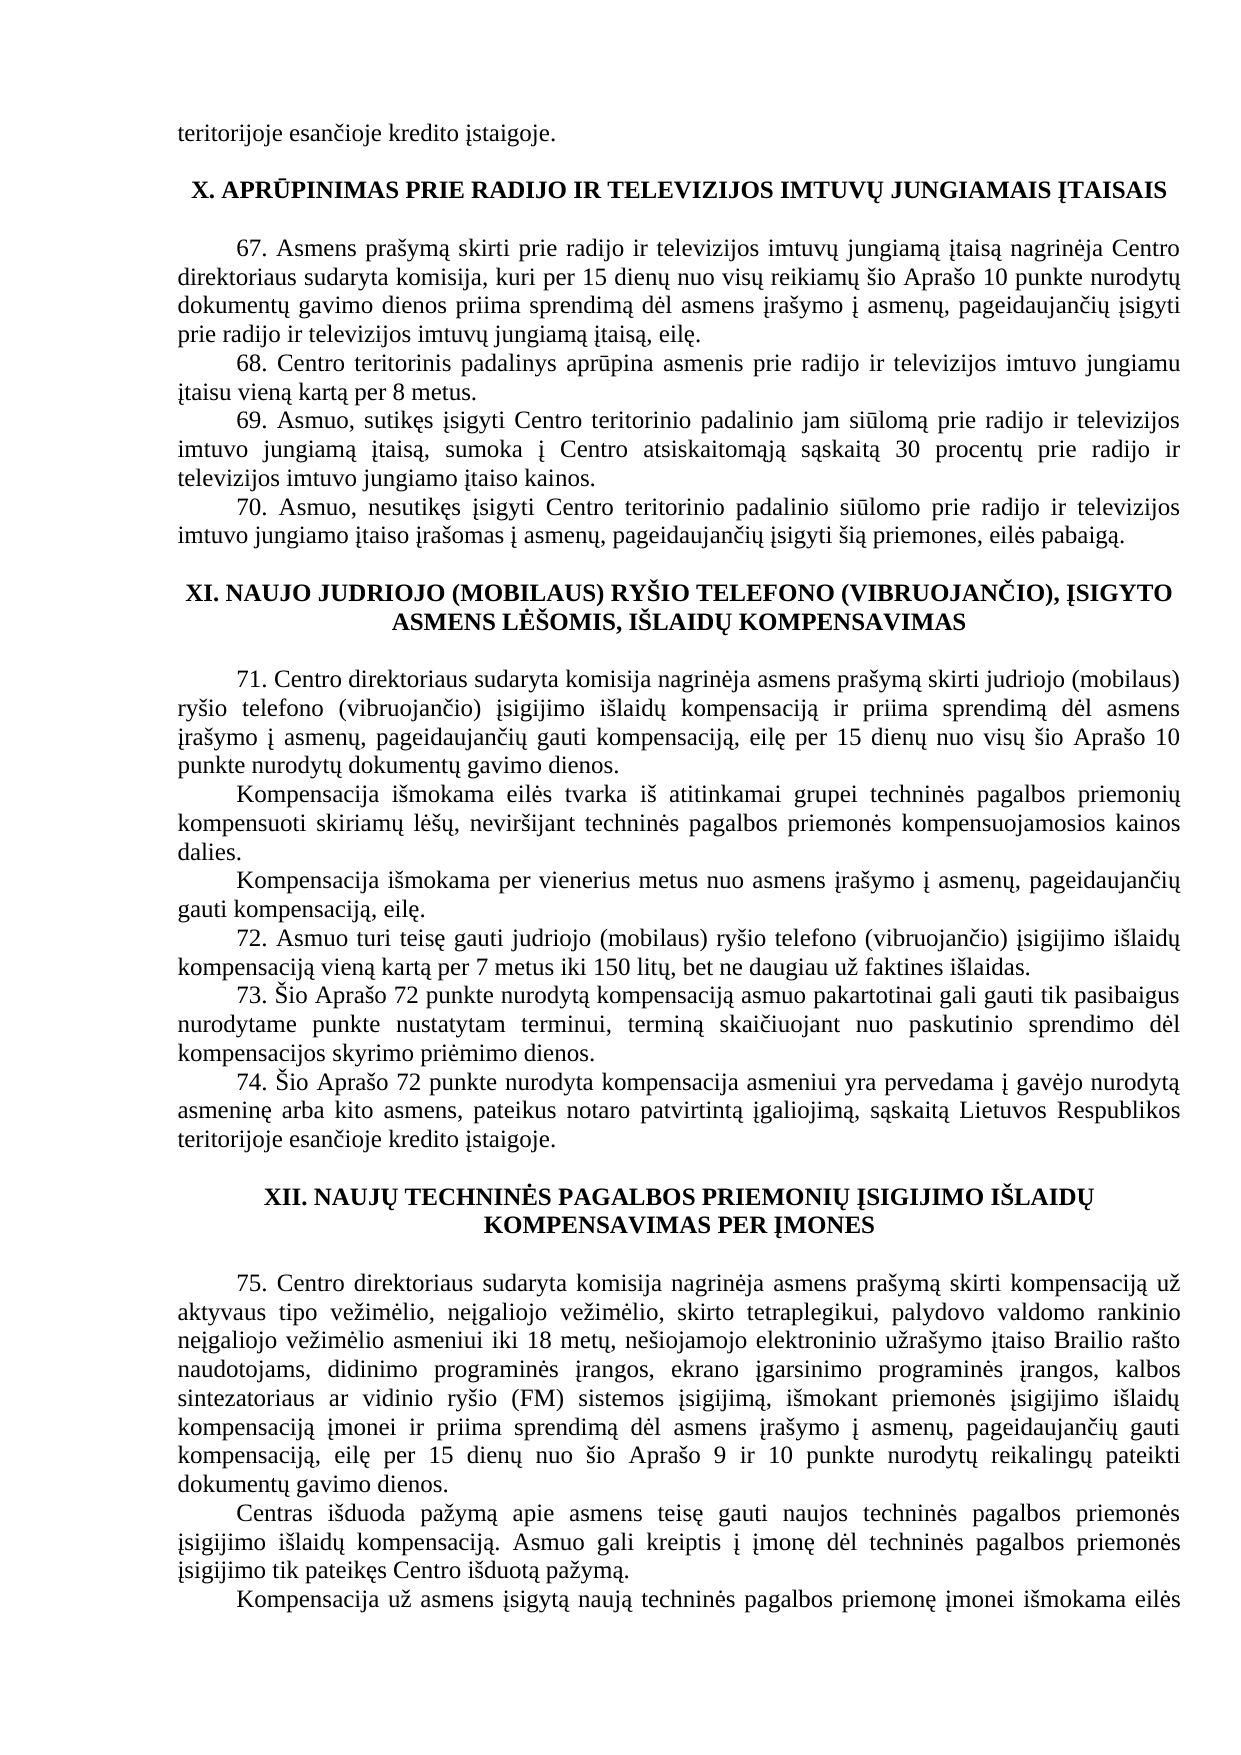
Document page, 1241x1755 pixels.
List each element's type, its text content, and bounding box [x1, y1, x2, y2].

text X. APRŪPINIMAS PRIE RADIJO IR TELEVIZIJOS IMTUVŲ JUNGIAMAIS ĮTAISAIS [177, 176, 1181, 204]
text 71. Centro direktoriaus sudaryta komisija nagrinėja asmens prašymą skirti judriojo (mobilaus) ryšio telefono (vibruojančio) įsigijimo išlaidų kompensaciją ir priima sprendimą dėl asmens įrašymo į asmenų, pageidaujančių gauti kompensaciją, eilę per 15 dienų nuo visų šio Aprašo 10 punkte nurodytų dokumentų gavimo dienos. [177, 664, 1181, 779]
text 67. Asmens prašymą skirti prie radijo ir televizijos imtuvų jungiamą įtaisą nagrinėja Centro direktoriaus sudaryta komisija, kuri per 15 dienų nuo visų reikiamų šio Aprašo 10 punkte nurodytų dokumentų gavimo dienos priima sprendimą dėl asmens įrašymo į asmenų, pageidaujančių įsigyti prie radijo ir televizijos imtuvų jungiamą įtaisą, eilę. [177, 233, 1181, 348]
text 74. Šio Aprašo 72 punkte nurodyta kompensacija asmeniui yra pervedama į gavėjo nurodytą asmeninę arba kito asmens, pateikus notaro patvirtintą įgaliojimą, sąskaitą Lietuvos Respublikos teritorijoje esančioje kredito įstaigoje. [177, 1067, 1181, 1153]
text Kompensacija išmokama per vienerius metus nuo asmens įrašymo į asmenų, pageidaujančių gauti kompensaciją, eilę. [177, 866, 1181, 923]
text Kompensacija už asmens įsigytą naują techninės pagalbos priemonę įmonei išmokama eilės [177, 1584, 1181, 1613]
text 72. Asmuo turi teisę gauti judriojo (mobilaus) ryšio telefono (vibruojančio) įsigijimo išlaidų kompensaciją vieną kartą per 7 metus iki 150 litų, bet ne daugiau už faktines išlaidas. [177, 923, 1181, 981]
text Centras išduoda pažymą apie asmens teisę gauti naujos techninės pagalbos priemonės įsigijimo išlaidų kompensaciją. Asmuo gali kreiptis į įmonę dėl techninės pagalbos priemonės įsigijimo tik pateikęs Centro išduotą pažymą. [177, 1498, 1181, 1584]
text 75. Centro direktoriaus sudaryta komisija nagrinėja asmens prašymą skirti kompensaciją už aktyvaus tipo vežimėlio, neįgaliojo vežimėlio, skirto tetraplegikui, palydovo valdomo rankinio neįgaliojo vežimėlio asmeniui iki 18 metų, nešiojamojo elektroninio užrašymo įtaiso Brailio rašto naudotojams, didinimo programinės įrangos, ekrano įgarsinimo programinės įrangos, kalbos sintezatoriaus ar vidinio ryšio (FM) sistemos įsigijimą, išmokant priemonės įsigijimo išlaidų kompensaciją įmonei ir priima sprendimą dėl asmens įrašymo į asmenų, pageidaujančių gauti kompensaciją, eilę per 15 dienų nuo šio Aprašo 9 ir 10 punkte nurodytų reikalingų pateikti dokumentų gavimo dienos. [177, 1268, 1181, 1498]
text teritorijoje esančioje kredito įstaigoje. [177, 118, 1181, 147]
text XI. NAUJO judriojo (mobilaus) ryšio telefono (vibruojančio), ĮSIGYTO ASMENS LĖŠOMIS, IŠLAIDŲ KOMPENSAVIMAS [177, 578, 1181, 636]
text XII. NAUJŲ TECHNINĖS PAGALBOS PRIEMONIŲ ĮSIGIJIMO IŠLAIDŲ KOMPENSAVIMAS PER ĮMONES [177, 1182, 1181, 1239]
text 69. Asmuo, sutikęs įsigyti Centro teritorinio padalinio jam siūlomą prie radijo ir televizijos imtuvo jungiamą įtaisą, sumoka į Centro atsiskaitomąją sąskaitą 30 procentų prie radijo ir televizijos imtuvo jungiamo įtaiso kainos. [177, 406, 1181, 492]
text Kompensacija išmokama eilės tvarka iš atitinkamai grupei techninės pagalbos priemonių kompensuoti skiriamų lėšų, neviršijant techninės pagalbos priemonės kompensuojamosios kainos dalies. [177, 779, 1181, 866]
text 68. Centro teritorinis padalinys aprūpina asmenis prie radijo ir televizijos imtuvo jungiamu įtaisu vieną kartą per 8 metus. [177, 348, 1181, 406]
text 73. Šio Aprašo 72 punkte nurodytą kompensaciją asmuo pakartotinai gali gauti tik pasibaigus nurodytame punkte nustatytam terminui, terminą skaičiuojant nuo paskutinio sprendimo dėl kompensacijos skyrimo priėmimo dienos. [177, 981, 1181, 1067]
text 70. Asmuo, nesutikęs įsigyti Centro teritorinio padalinio siūlomo prie radijo ir televizijos imtuvo jungiamo įtaiso įrašomas į asmenų, pageidaujančių įsigyti šią priemones, eilės pabaigą. [177, 492, 1181, 549]
